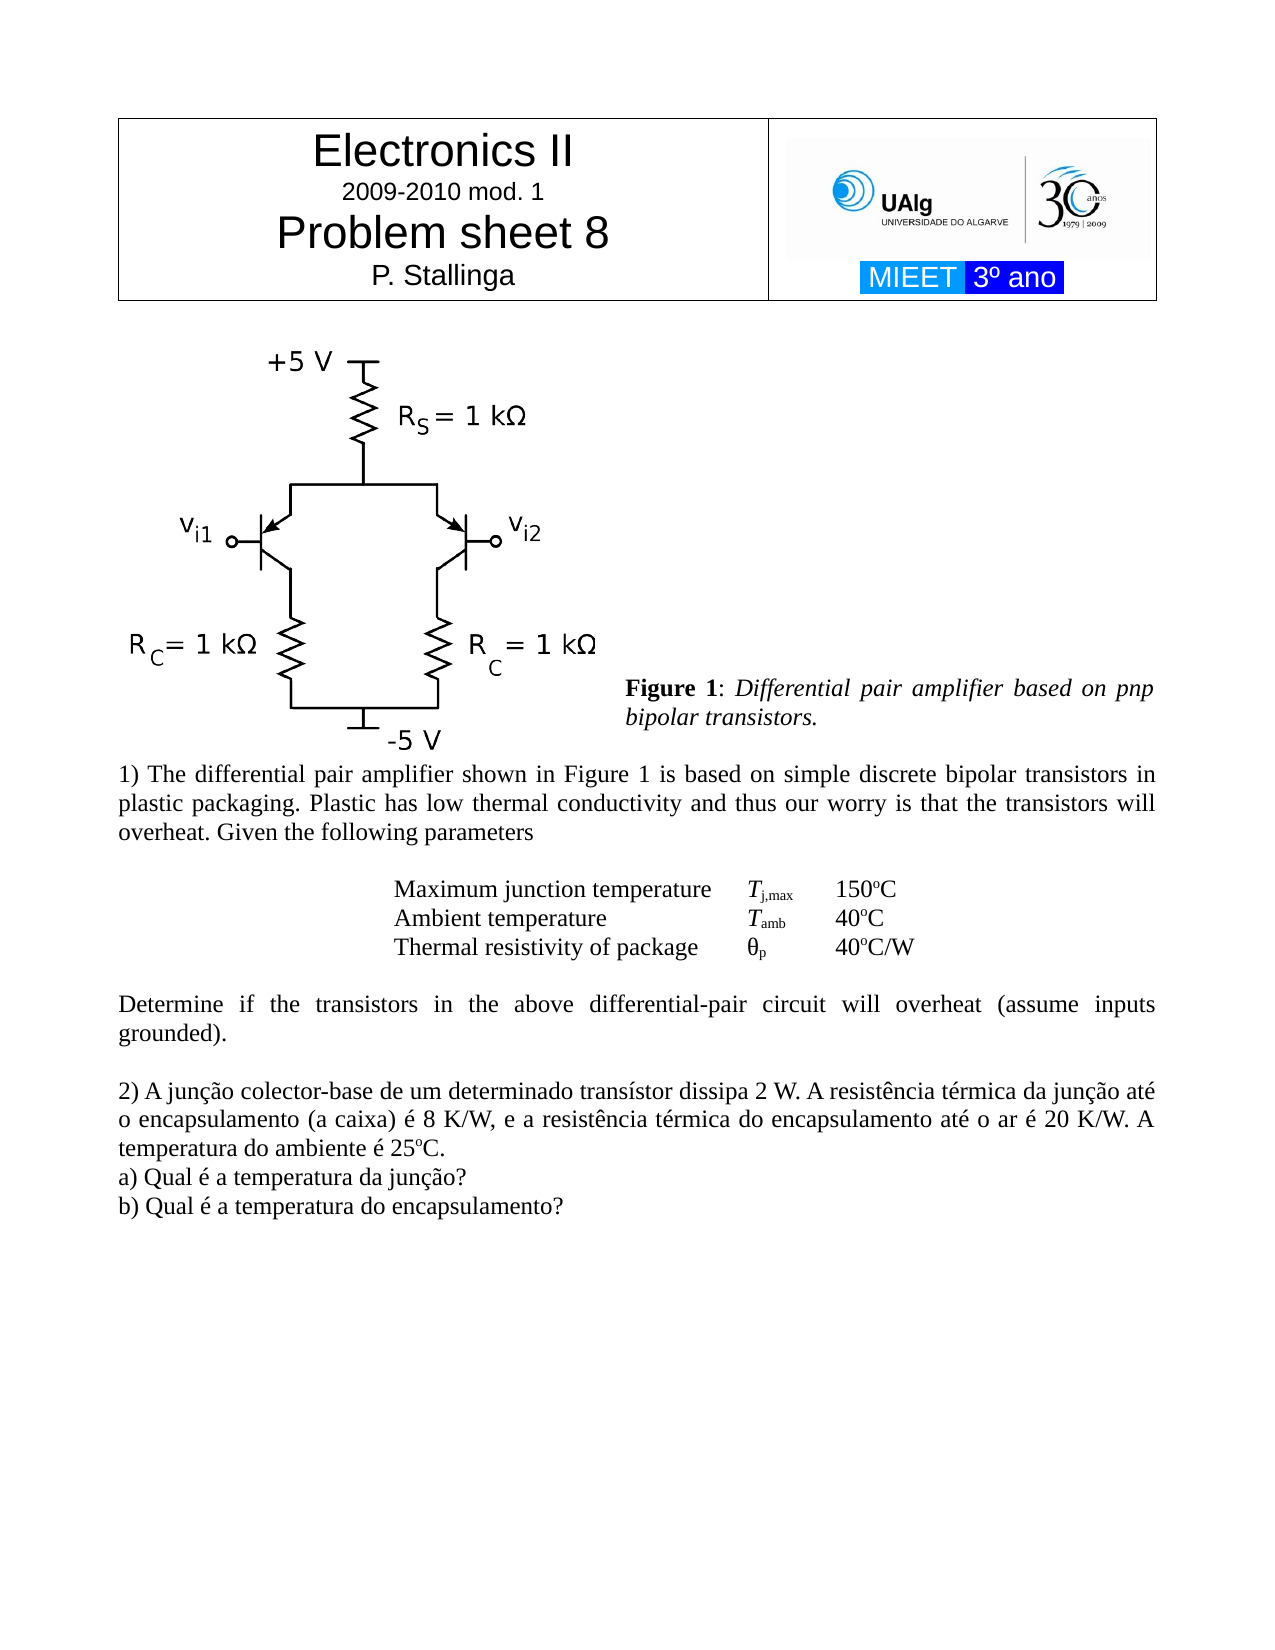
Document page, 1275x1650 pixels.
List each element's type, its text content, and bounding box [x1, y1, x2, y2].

table_cell θp [747, 932, 835, 961]
table_cell Tamb [747, 903, 835, 932]
text a) Qual é a temperatura da junção? [118, 1162, 1157, 1191]
picture [130, 351, 595, 750]
picture [786, 138, 1152, 261]
table_header Maximum junction temperature [394, 875, 747, 903]
text 1) The differential pair amplifier shown in Figure 1 is based on simple discrete bipolar transistors in plastic packaging. Plastic has low thermal conductivity and thus our worry is that the transistors will overheat. Given the following parameters [118, 759, 1157, 846]
table_cell Thermal resistivity of package [394, 932, 747, 961]
text Determine if the transistors in the above differential-pair circuit will overheat (assume inputs grounded). [118, 989, 1157, 1047]
table_cell 40oC [835, 903, 921, 932]
text b) Qual é a temperatura do encapsulamento? [118, 1191, 1157, 1219]
table_header 150oC [835, 875, 921, 903]
table_cell 40oC/W [835, 932, 921, 961]
table_header Tj,max [747, 875, 835, 903]
table_cell Ambient temperature [394, 903, 747, 932]
table_header Electronics II 2009-2010 mod. 1 Problem sheet 8 P. Stallinga [119, 119, 768, 299]
text Figure 1: Differential pair amplifier based on pnp bipolar transistors. [595, 673, 1157, 731]
text 2) A junção colector-base de um determinado transístor dissipa 2 W. A resistência térmica da junção até o encapsulamento (a caixa) é 8 K/W, e a resistência térmica do encapsulamento até o ar é 20 K/W. A temperatura do ambiente é 25oC. [118, 1076, 1157, 1162]
table_header MIEET 3º ano [769, 119, 1156, 299]
